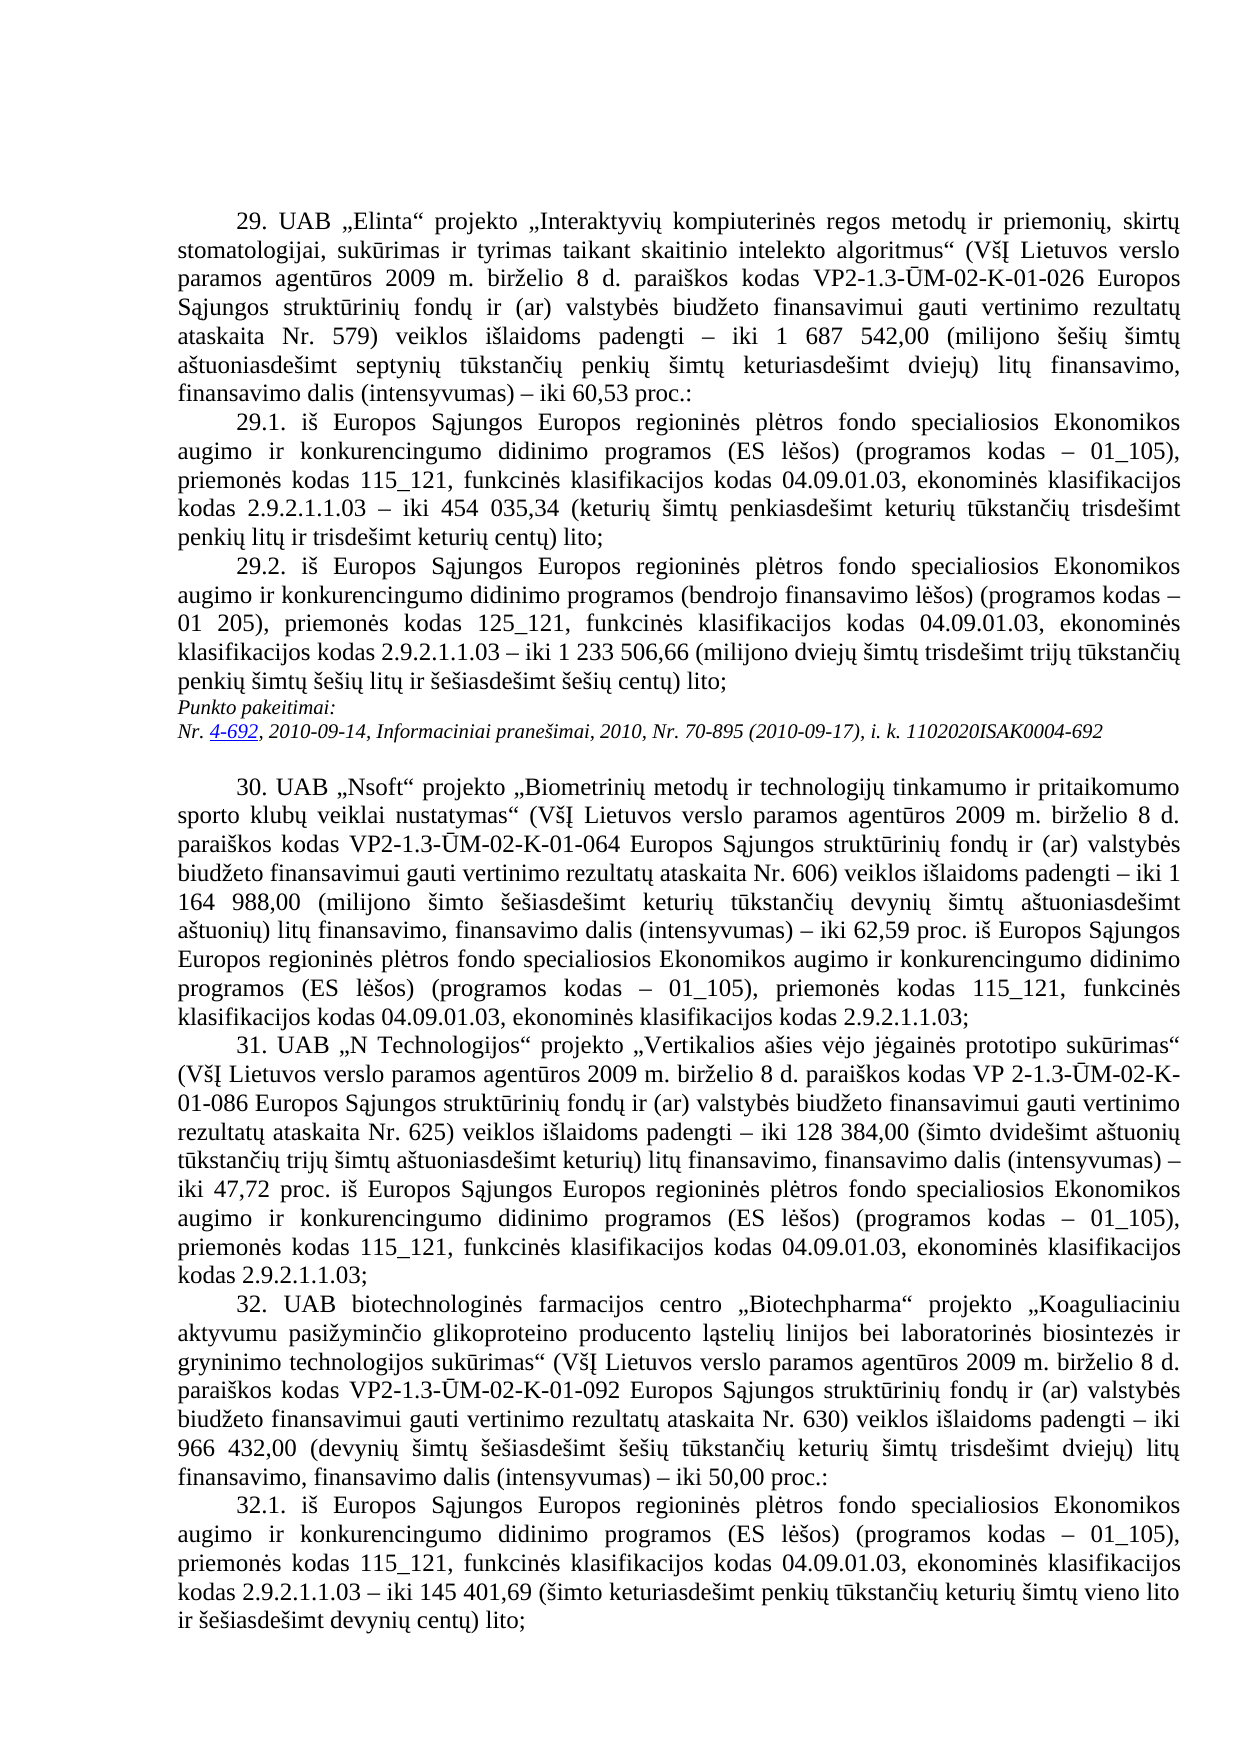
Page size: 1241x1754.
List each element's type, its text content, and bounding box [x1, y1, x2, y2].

text 29.1. iš Europos Sąjungos Europos regioninės plėtros fondo specialiosios Ekonomikos augimo ir konkurencingumo didinimo programos (ES lėšos) (programos kodas – 01_105), priemonės kodas 115_121, funkcinės klasifikacijos kodas 04.09.01.03, ekonominės klasifikacijos kodas 2.9.2.1.1.03 – iki 454 035,34 (keturių šimtų penkiasdešimt keturių tūkstančių trisdešimt penkių litų ir trisdešimt keturių centų) lito; [177, 407, 1181, 551]
text Punkto pakeitimai: [177, 695, 1181, 719]
text 31. UAB „N Technologijos“ projekto „Vertikalios ašies vėjo jėgainės prototipo sukūrimas“ (VšĮ Lietuvos verslo paramos agentūros 2009 m. birželio 8 d. paraiškos kodas VP 2-1.3-ŪM-02-K-01-086 Europos Sąjungos struktūrinių fondų ir (ar) valstybės biudžeto finansavimui gauti vertinimo rezultatų ataskaita Nr. 625) veiklos išlaidoms padengti – iki 128 384,00 (šimto dvidešimt aštuonių tūkstančių trijų šimtų aštuoniasdešimt keturių) litų finansavimo, finansavimo dalis (intensyvumas) – iki 47,72 proc. iš Europos Sąjungos Europos regioninės plėtros fondo specialiosios Ekonomikos augimo ir konkurencingumo didinimo programos (ES lėšos) (programos kodas – 01_105), priemonės kodas 115_121, funkcinės klasifikacijos kodas 04.09.01.03, ekonominės klasifikacijos kodas 2.9.2.1.1.03; [177, 1030, 1181, 1289]
text 32. UAB biotechnologinės farmacijos centro „Biotechpharma“ projekto „Koaguliaciniu aktyvumu pasižyminčio glikoproteino producento ląstelių linijos bei laboratorinės biosintezės ir gryninimo technologijos sukūrimas“ (VšĮ Lietuvos verslo paramos agentūros 2009 m. birželio 8 d. paraiškos kodas VP2-1.3-ŪM-02-K-01-092 Europos Sąjungos struktūrinių fondų ir (ar) valstybės biudžeto finansavimui gauti vertinimo rezultatų ataskaita Nr. 630) veiklos išlaidoms padengti – iki 966 432,00 (devynių šimtų šešiasdešimt šešių tūkstančių keturių šimtų trisdešimt dviejų) litų finansavimo, finansavimo dalis (intensyvumas) – iki 50,00 proc.: [177, 1289, 1181, 1490]
text 32.1. iš Europos Sąjungos Europos regioninės plėtros fondo specialiosios Ekonomikos augimo ir konkurencingumo didinimo programos (ES lėšos) (programos kodas – 01_105), priemonės kodas 115_121, funkcinės klasifikacijos kodas 04.09.01.03, ekonominės klasifikacijos kodas 2.9.2.1.1.03 – iki 145 401,69 (šimto keturiasdešimt penkių tūkstančių keturių šimtų vieno lito ir šešiasdešimt devynių centų) lito; [177, 1490, 1181, 1634]
text 30. UAB „Nsoft“ projekto „Biometrinių metodų ir technologijų tinkamumo ir pritaikomumo sporto klubų veiklai nustatymas“ (VšĮ Lietuvos verslo paramos agentūros 2009 m. birželio 8 d. paraiškos kodas VP2-1.3-ŪM-02-K-01-064 Europos Sąjungos struktūrinių fondų ir (ar) valstybės biudžeto finansavimui gauti vertinimo rezultatų ataskaita Nr. 606) veiklos išlaidoms padengti – iki 1 164 988,00 (milijono šimto šešiasdešimt keturių tūkstančių devynių šimtų aštuoniasdešimt aštuonių) litų finansavimo, finansavimo dalis (intensyvumas) – iki 62,59 proc. iš Europos Sąjungos Europos regioninės plėtros fondo specialiosios Ekonomikos augimo ir konkurencingumo didinimo programos (ES lėšos) (programos kodas – 01_105), priemonės kodas 115_121, funkcinės klasifikacijos kodas 04.09.01.03, ekonominės klasifikacijos kodas 2.9.2.1.1.03; [177, 772, 1181, 1030]
text 29. UAB „Elinta“ projekto „Interaktyvių kompiuterinės regos metodų ir priemonių, skirtų stomatologijai, sukūrimas ir tyrimas taikant skaitinio intelekto algoritmus“ (VšĮ Lietuvos verslo paramos agentūros 2009 m. birželio 8 d. paraiškos kodas VP2-1.3-ŪM-02-K-01-026 Europos Sąjungos struktūrinių fondų ir (ar) valstybės biudžeto finansavimui gauti vertinimo rezultatų ataskaita Nr. 579) veiklos išlaidoms padengti – iki 1 687 542,00 (milijono šešių šimtų aštuoniasdešimt septynių tūkstančių penkių šimtų keturiasdešimt dviejų) litų finansavimo, finansavimo dalis (intensyvumas) – iki 60,53 proc.: [177, 206, 1181, 407]
text Nr. 4-692, 2010-09-14, Informaciniai pranešimai, 2010, Nr. 70-895 (2010-09-17), i. k. 1102020ISAK0004-692 [177, 719, 1181, 743]
text 29.2. iš Europos Sąjungos Europos regioninės plėtros fondo specialiosios Ekonomikos augimo ir konkurencingumo didinimo programos (bendrojo finansavimo lėšos) (programos kodas – 01 205), priemonės kodas 125_121, funkcinės klasifikacijos kodas 04.09.01.03, ekonominės klasifikacijos kodas 2.9.2.1.1.03 – iki 1 233 506,66 (milijono dviejų šimtų trisdešimt trijų tūkstančių penkių šimtų šešių litų ir šešiasdešimt šešių centų) lito; [177, 551, 1181, 695]
